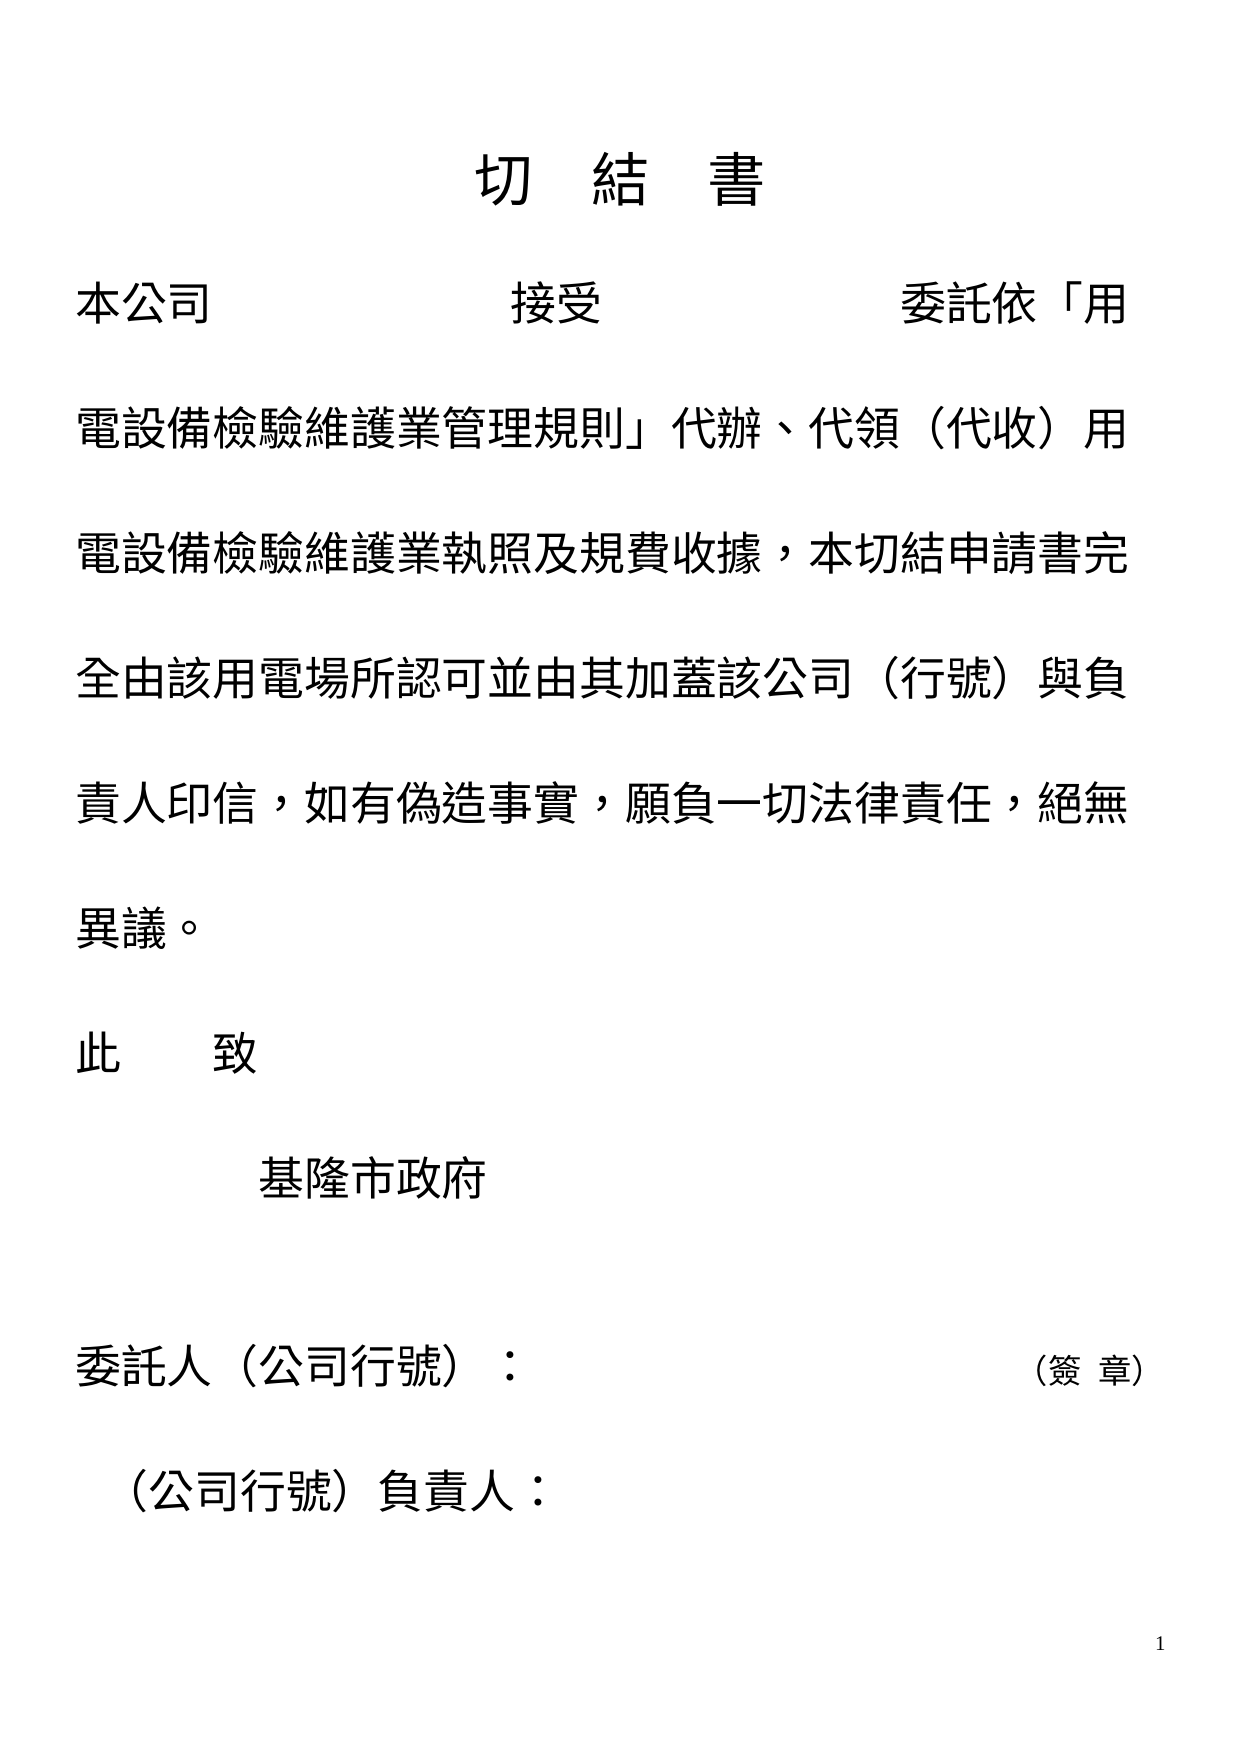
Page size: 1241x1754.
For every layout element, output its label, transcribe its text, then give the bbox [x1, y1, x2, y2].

text 本公司 接受 委託依「用電設備檢驗維護業管理規則」代辦、代領（代收）用電設備檢驗維護業執照及規費收據，本切結申請書完全由該用電場所認可並由其加蓋該公司（行號）與負責人印信，如有偽造事實，願負一切法律責任，絕無異議。 [75, 228, 1165, 978]
text 此 致 [75, 978, 1165, 1103]
text 委託人（公司行號）： （簽 章） [75, 1290, 1165, 1415]
text 基隆市政府 [75, 1103, 1165, 1228]
text （公司行號）負責人： [75, 1415, 1165, 1540]
text 切 結 書 [75, 103, 1165, 228]
